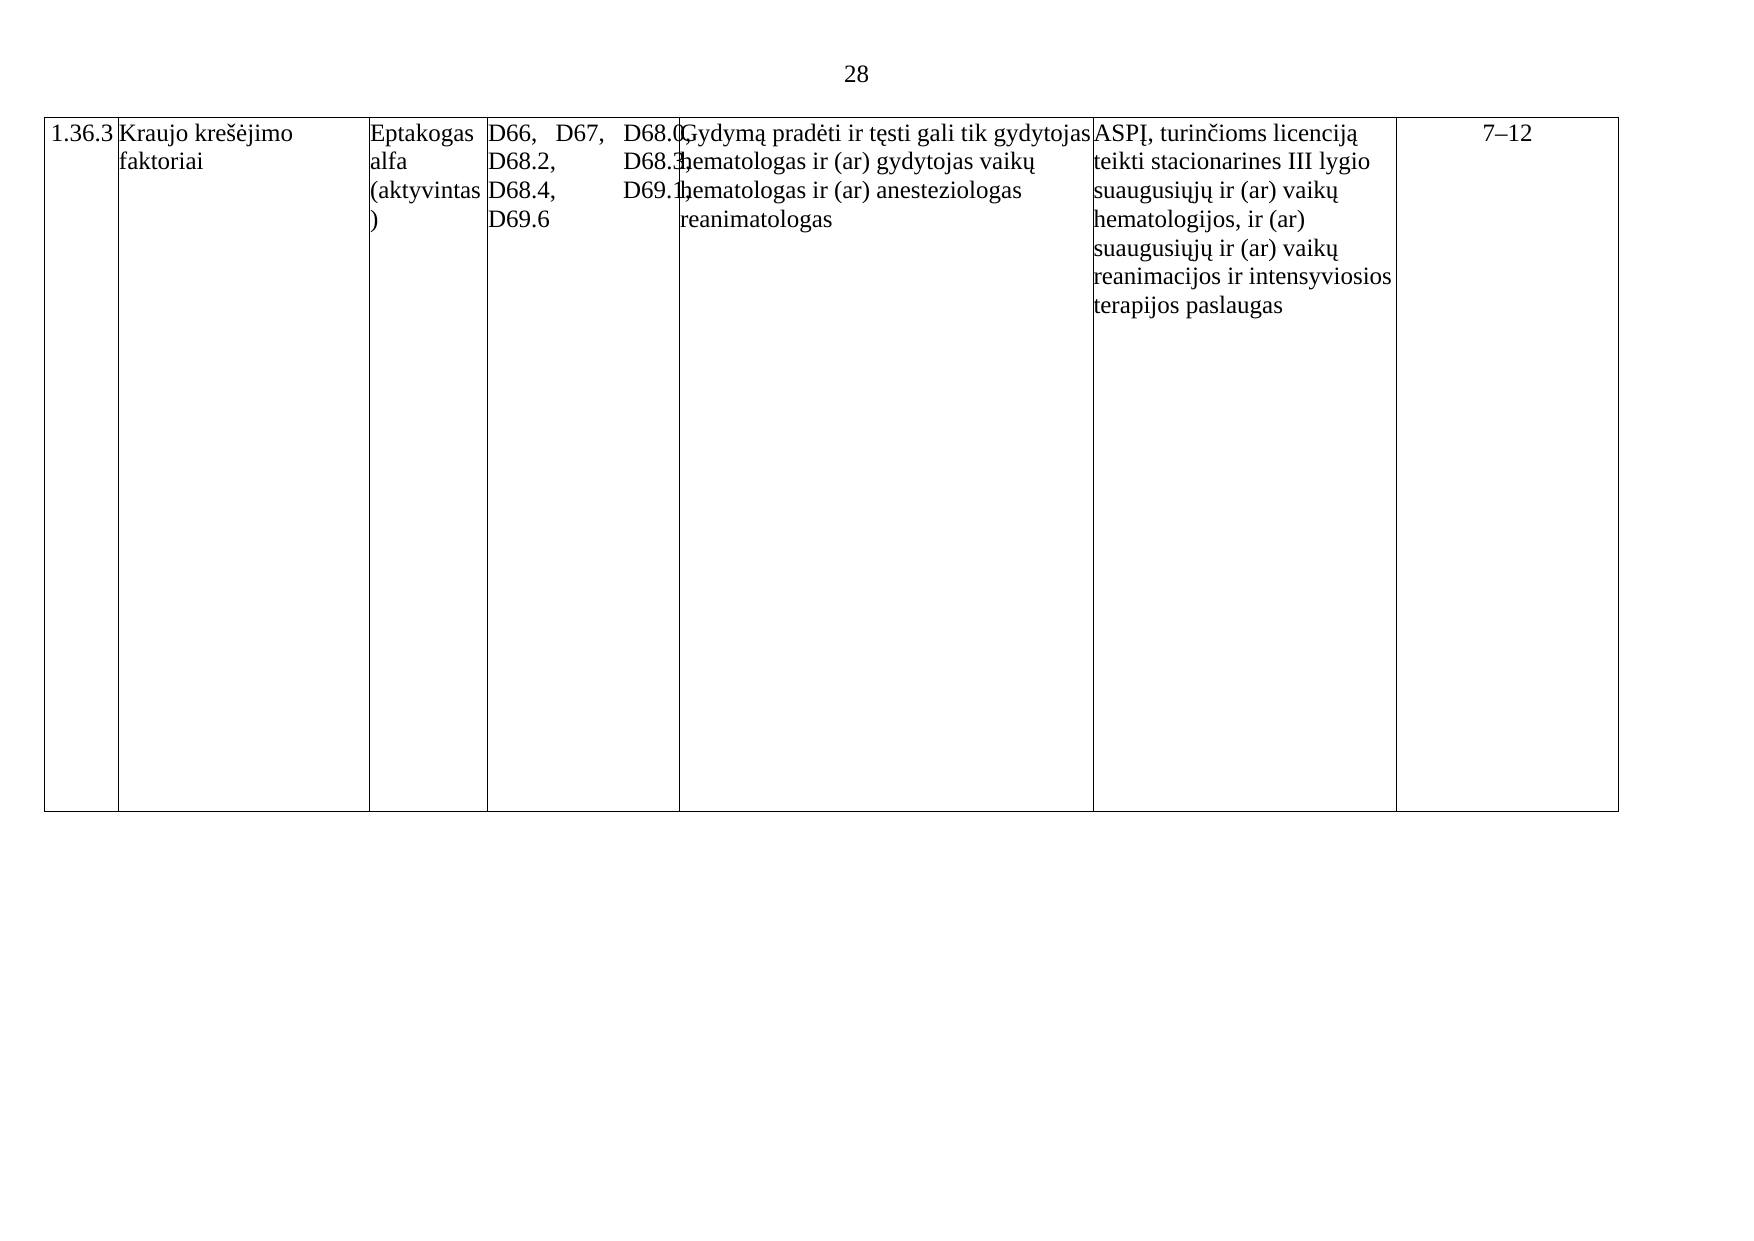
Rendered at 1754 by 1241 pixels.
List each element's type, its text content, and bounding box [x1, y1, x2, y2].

table_cell [1619, 117, 1625, 811]
table_cell Gydymą pradėti ir tęsti gali tik gydytojas hematologas ir (ar) gydytojas vaikų hematologas ir (ar) anesteziologas reanimatologas [680, 118, 1093, 811]
table_cell D66, D67, D68.0, D68.2, D68.3, D68.4, D69.1, D69.6 [488, 118, 679, 811]
table_cell ASPĮ, turinčioms licenciją teikti stacionarines III lygio suaugusiųjų ir (ar) vaikų hematologijos, ir (ar) suaugusiųjų ir (ar) vaikų reanimacijos ir intensyviosios terapijos paslaugas [1094, 118, 1396, 811]
table_cell Kraujo krešėjimo faktoriai [119, 118, 369, 811]
table_cell 7–12 [1397, 118, 1618, 811]
table_cell 1.36.3 [45, 118, 118, 811]
table_cell Eptakogas alfa (aktyvintas) [370, 118, 487, 811]
